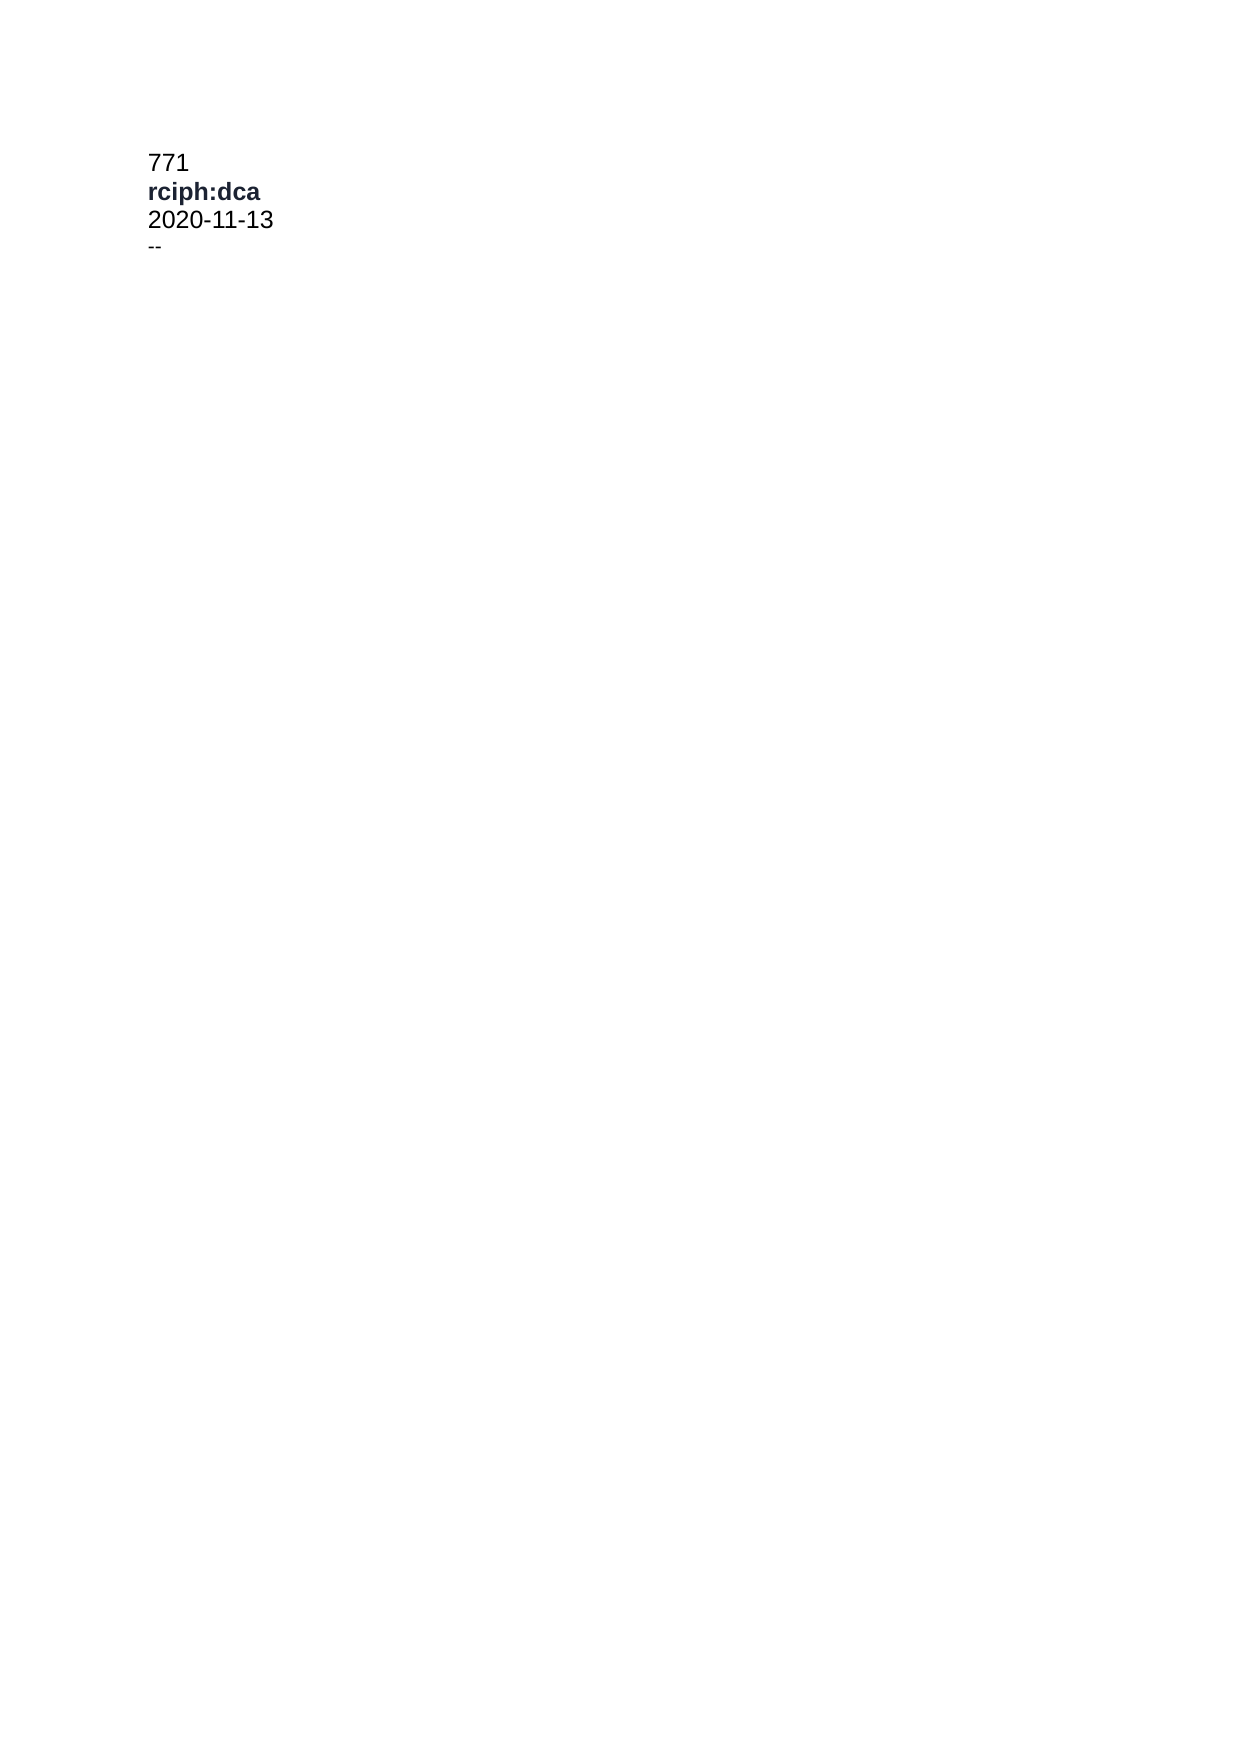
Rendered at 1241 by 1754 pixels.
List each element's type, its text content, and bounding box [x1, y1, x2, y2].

text rciph:dca [148, 176, 1092, 205]
text 2020-11-13 [148, 205, 1092, 234]
text -- [148, 234, 1092, 258]
text 771 [148, 148, 1092, 176]
